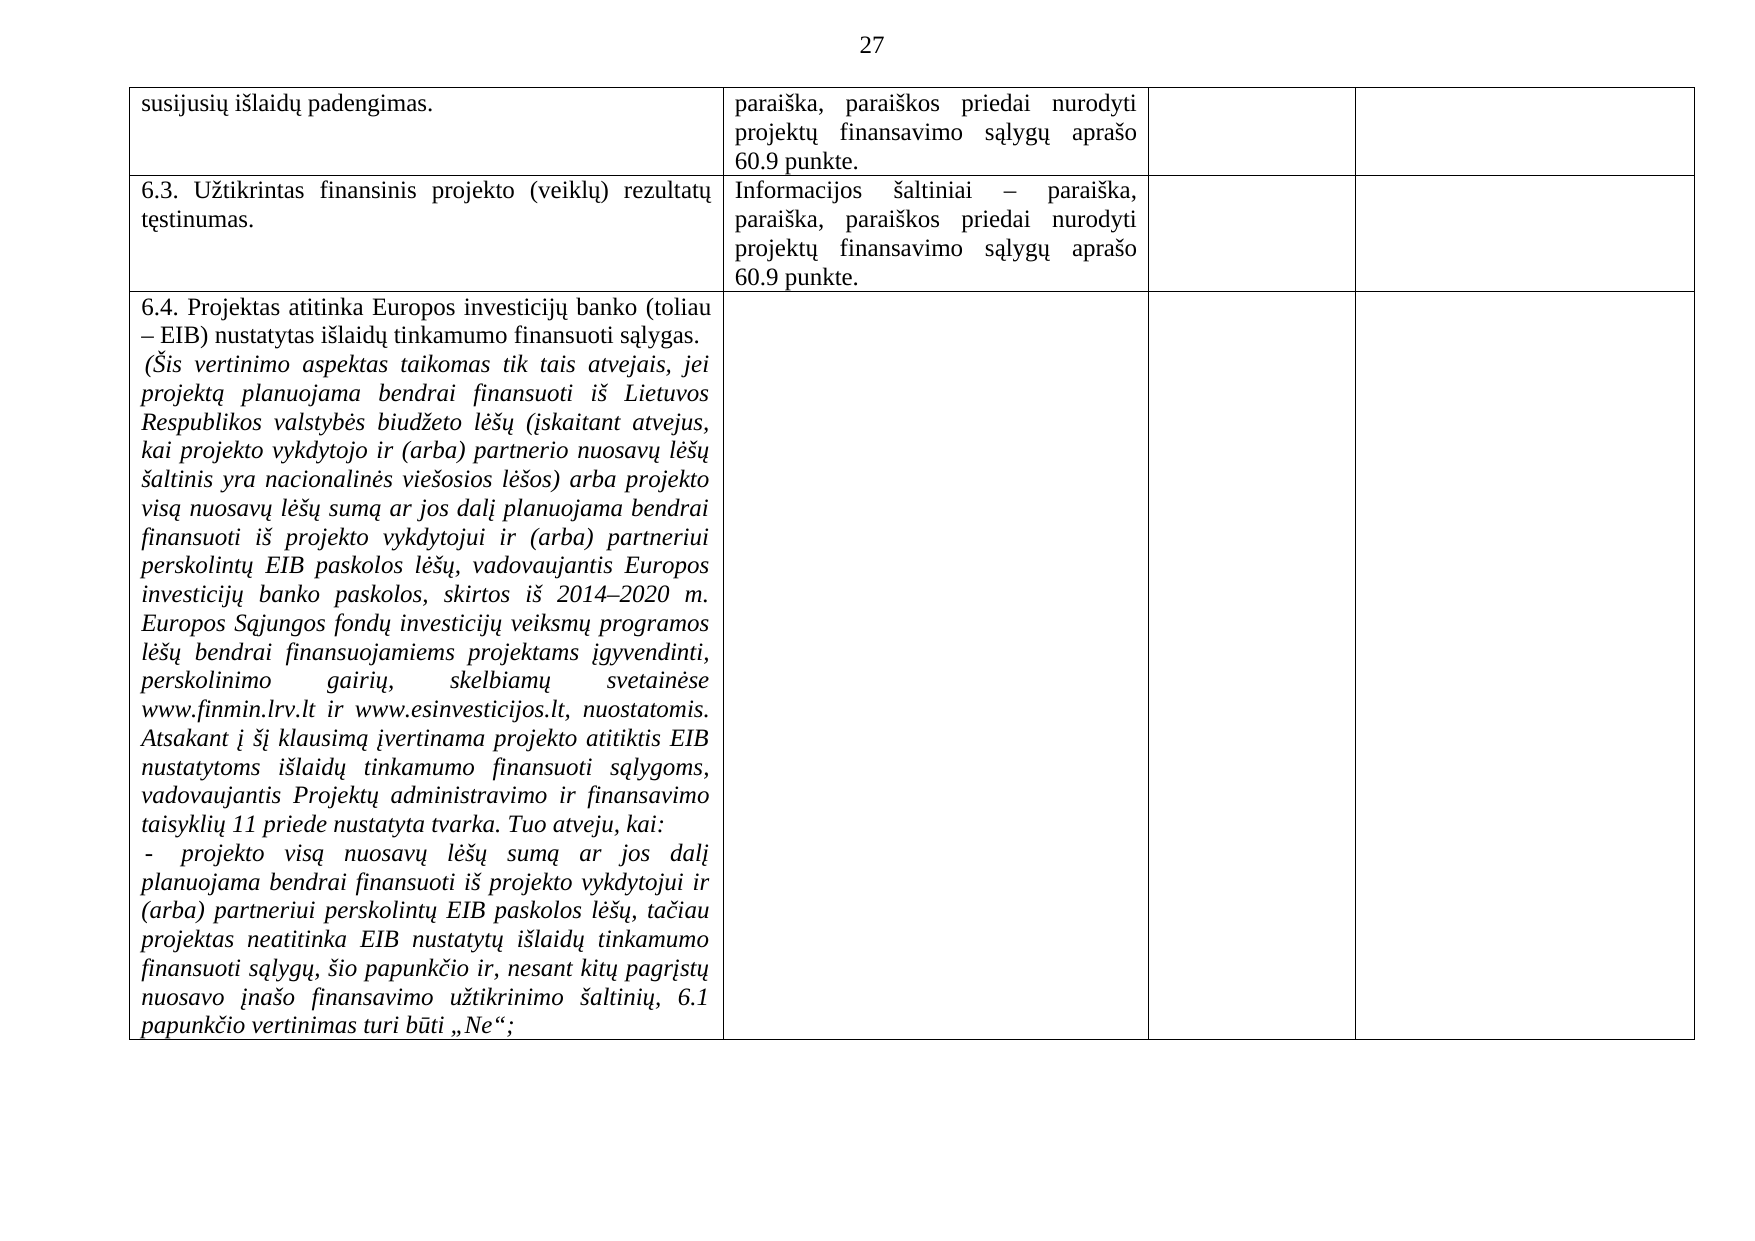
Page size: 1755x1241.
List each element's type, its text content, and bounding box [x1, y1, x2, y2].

table_cell [1356, 176, 1694, 291]
table_cell [1356, 292, 1694, 1039]
table_cell [724, 292, 1148, 1039]
table_cell paraiška, paraiškos priedai nurodyti projektų finansavimo sąlygų aprašo 60.9 punkte. [724, 88, 1148, 174]
table_cell [1149, 176, 1355, 291]
table_cell [1149, 88, 1355, 174]
table_cell susijusių išlaidų padengimas. [130, 88, 723, 174]
table_cell Informacijos šaltiniai – paraiška, paraiška, paraiškos priedai nurodyti projektų finansavimo sąlygų aprašo 60.9 punkte. [724, 176, 1148, 291]
table_cell [1356, 88, 1694, 174]
table_cell 6.3. Užtikrintas finansinis projekto (veiklų) rezultatų tęstinumas. [130, 176, 723, 291]
table_cell [1149, 292, 1355, 1039]
